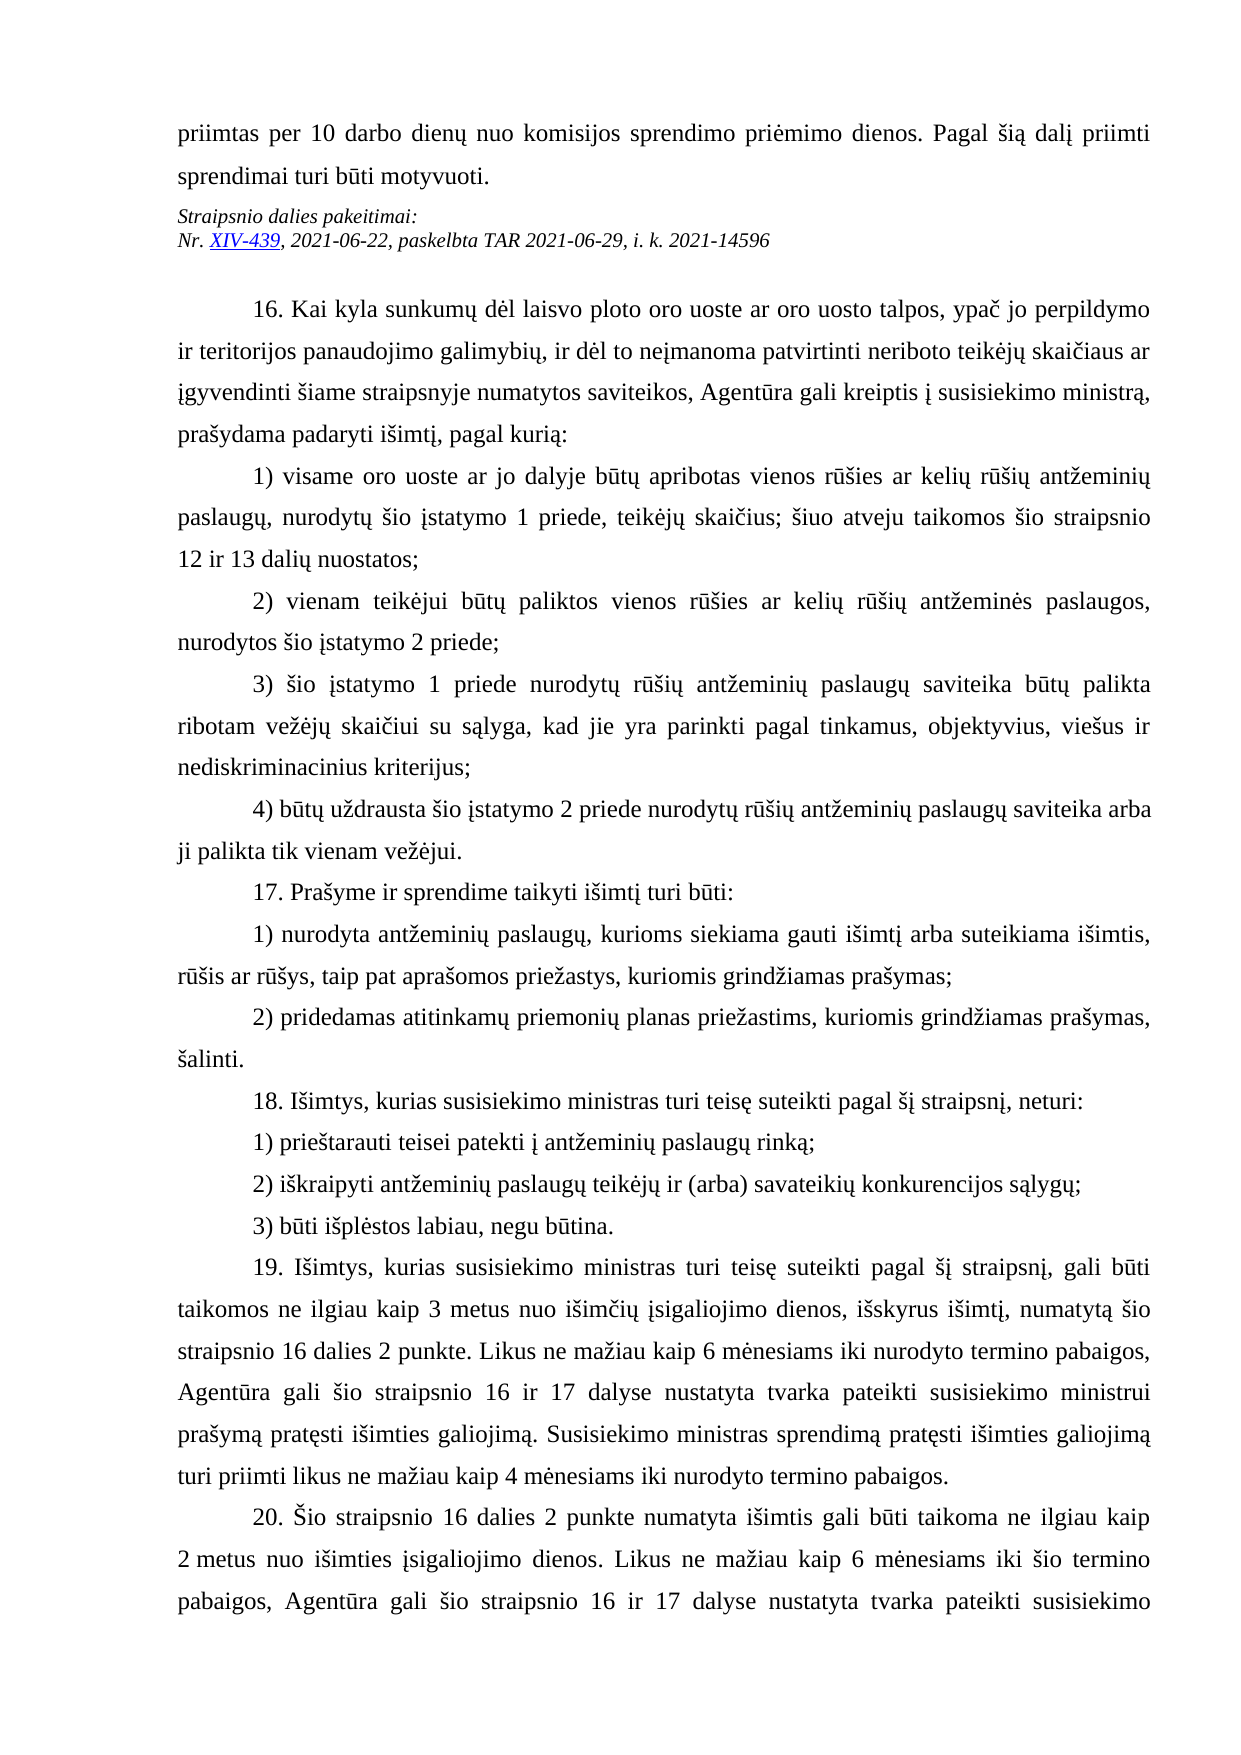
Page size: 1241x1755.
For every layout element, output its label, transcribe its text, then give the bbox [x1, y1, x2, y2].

text 2) iškraipyti antžeminių paslaugų teikėjų ir (arba) savateikių konkurencijos sąlygų; [177, 1156, 1152, 1198]
text 3) būti išplėstos labiau, negu būtina. [177, 1198, 1152, 1239]
text 1) prieštarauti teisei patekti į antžeminių paslaugų rinką; [177, 1114, 1152, 1156]
text 19. Išimtys, kurias susisiekimo ministras turi teisę suteikti pagal šį straipsnį, gali būti taikomos ne ilgiau kaip 3 metus nuo išimčių įsigaliojimo dienos, išskyrus išimtį, numatytą šio straipsnio 16 dalies 2 punkte. Likus ne mažiau kaip 6 mėnesiams iki nurodyto termino pabaigos, Agentūra gali šio straipsnio 16 ir 17 dalyse nustatyta tvarka pateikti susisiekimo ministrui prašymą pratęsti išimties galiojimą. Susisiekimo ministras sprendimą pratęsti išimties galiojimą turi priimti likus ne mažiau kaip 4 mėnesiams iki nurodyto termino pabaigos. [177, 1239, 1152, 1489]
text 18. Išimtys, kurias susisiekimo ministras turi teisę suteikti pagal šį straipsnį, neturi: [177, 1073, 1152, 1114]
text priimtas per 10 darbo dienų nuo komisijos sprendimo priėmimo dienos. Pagal šią dalį priimti sprendimai turi būti motyvuoti. [177, 118, 1152, 190]
text 1) nurodyta antžeminių paslaugų, kurioms siekiama gauti išimtį arba suteikiama išimtis, rūšis ar rūšys, taip pat aprašomos priežastys, kuriomis grindžiamas prašymas; [177, 906, 1152, 989]
text 20. Šio straipsnio 16 dalies 2 punkte numatyta išimtis gali būti taikoma ne ilgiau kaip 2 metus nuo išimties įsigaliojimo dienos. Likus ne mažiau kaip 6 mėnesiams iki šio termino pabaigos, Agentūra gali šio straipsnio 16 ir 17 dalyse nustatyta tvarka pateikti susisiekimo [177, 1489, 1152, 1614]
text 16. Kai kyla sunkumų dėl laisvo ploto oro uoste ar oro uosto talpos, ypač jo perpildymo ir teritorijos panaudojimo galimybių, ir dėl to neįmanoma patvirtinti neriboto teikėjų skaičiaus ar įgyvendinti šiame straipsnyje numatytos saviteikos, Agentūra gali kreiptis į susisiekimo ministrą, prašydama padaryti išimtį, pagal kurią: [177, 281, 1152, 448]
text 4) būtų uždrausta šio įstatymo 2 priede nurodytų rūšių antžeminių paslaugų saviteika arba ji palikta tik vienam vežėjui. [177, 781, 1152, 864]
text 2) pridedamas atitinkamų priemonių planas priežastims, kuriomis grindžiamas prašymas, šalinti. [177, 989, 1152, 1073]
text Nr. XIV-439, 2021-06-22, paskelbta TAR 2021-06-29, i. k. 2021-14596 [177, 228, 1152, 252]
text 1) visame oro uoste ar jo dalyje būtų apribotas vienos rūšies ar kelių rūšių antžeminių paslaugų, nurodytų šio įstatymo 1 priede, teikėjų skaičius; šiuo atveju taikomos šio straipsnio 12 ir 13 dalių nuostatos; [177, 448, 1152, 573]
text Straipsnio dalies pakeitimai: [177, 204, 1152, 228]
text 2) vienam teikėjui būtų paliktos vienos rūšies ar kelių rūšių antžeminės paslaugos, nurodytos šio įstatymo 2 priede; [177, 573, 1152, 656]
text 17. Prašyme ir sprendime taikyti išimtį turi būti: [177, 864, 1152, 906]
text 3) šio įstatymo 1 priede nurodytų rūšių antžeminių paslaugų saviteika būtų palikta ribotam vežėjų skaičiui su sąlyga, kad jie yra parinkti pagal tinkamus, objektyvius, viešus ir nediskriminacinius kriterijus; [177, 656, 1152, 781]
